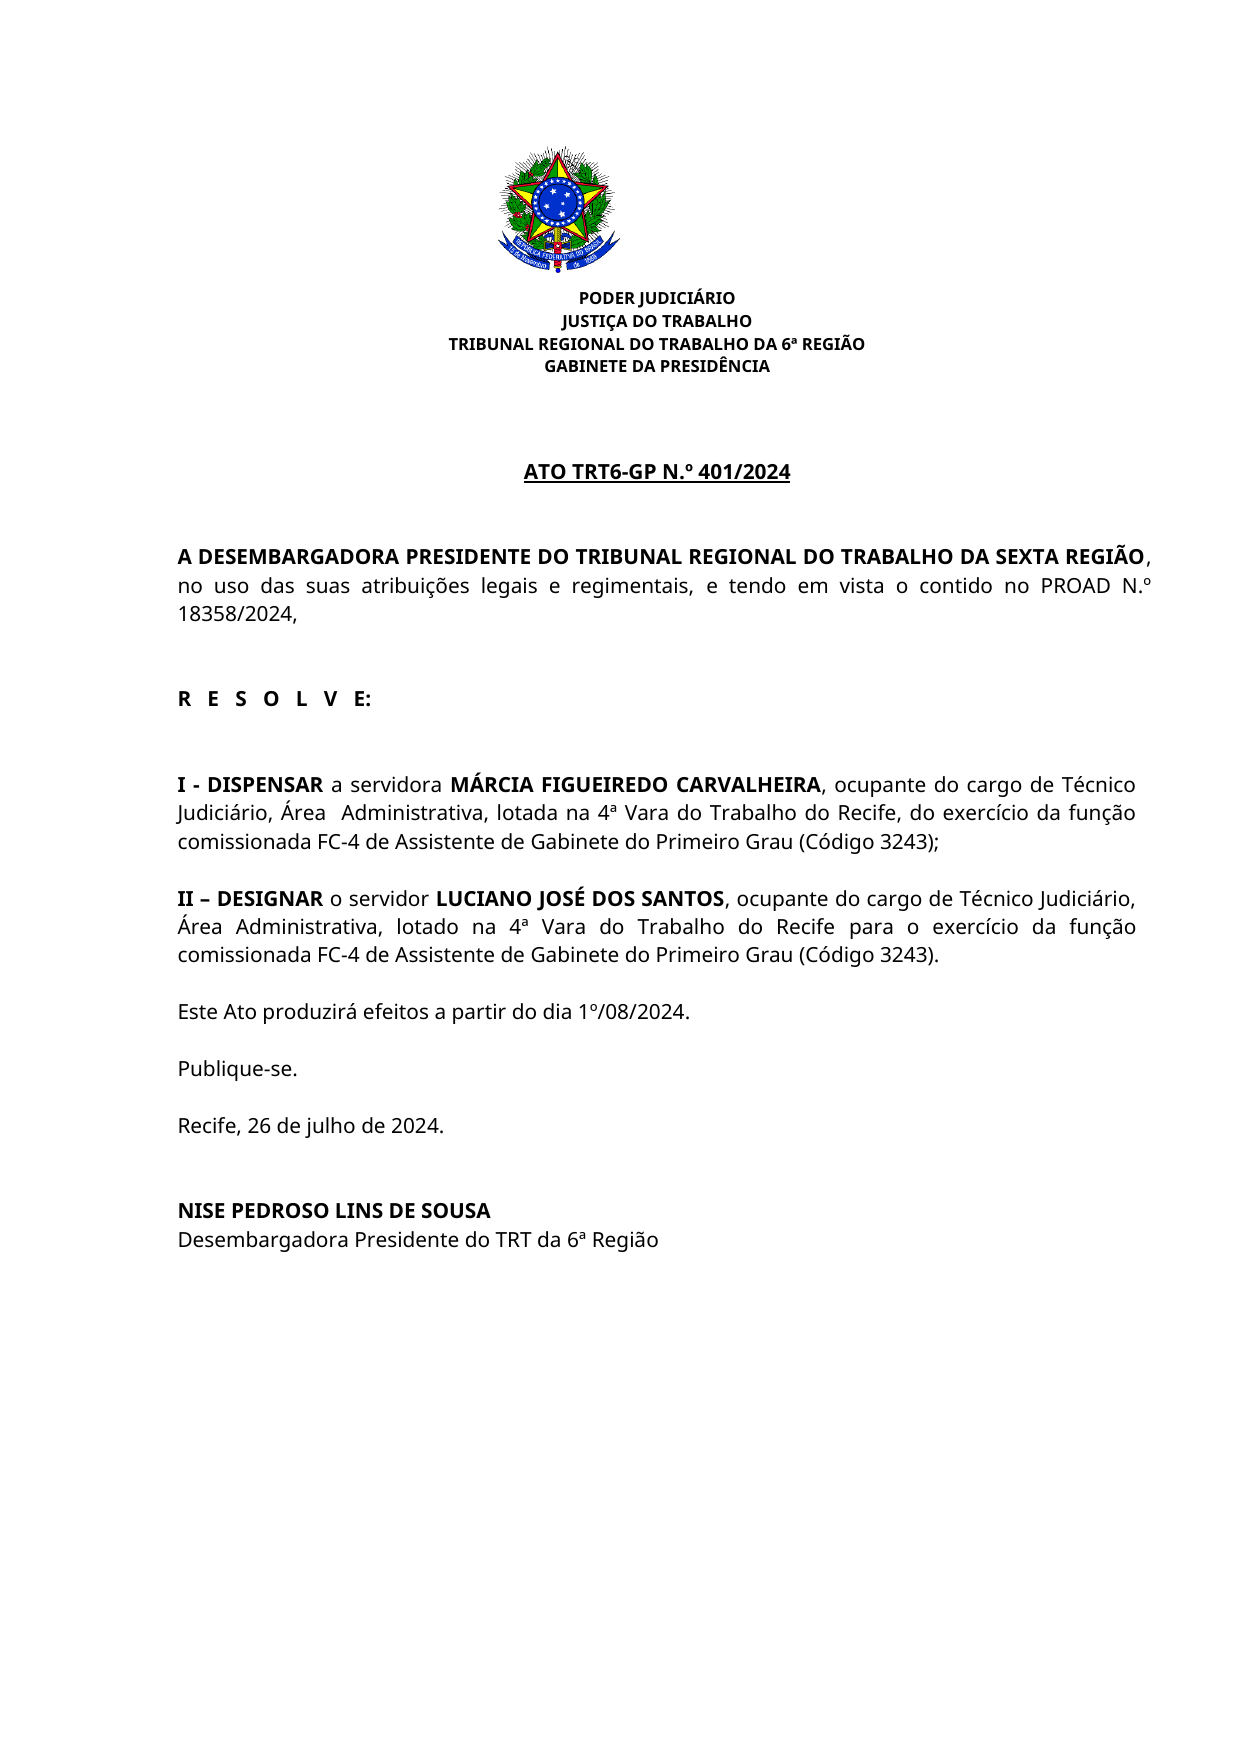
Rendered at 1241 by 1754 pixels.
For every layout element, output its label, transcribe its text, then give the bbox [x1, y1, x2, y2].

text JUSTIÇA DO TRABALHO [177, 309, 1137, 332]
text R E S O L V E: [177, 684, 1137, 713]
text A DESEMBARGADORA PRESIDENTE DO TRIBUNAL REGIONAL DO TRABALHO DA SEXTA REGIÃO, no uso das suas atribuições legais e regimentais, e tendo em vista o contido no PROAD N.º 18358/2024, [177, 542, 1152, 628]
text I - DISPENSAR a servidora MÁRCIA FIGUEIREDO CARVALHEIRA, ocupante do cargo de Técnico Judiciário, Área Administrativa, lotada na 4ª Vara do Trabalho do Recife, do exercício da função comissionada FC-4 de Assistente de Gabinete do Primeiro Grau (Código 3243); [177, 770, 1137, 855]
text Este Ato produzirá efeitos a partir do dia 1º/08/2024. [177, 997, 1137, 1026]
text Desembargadora Presidente do TRT da 6ª Região [177, 1225, 1137, 1253]
text PODER JUDICIÁRIO [177, 287, 1137, 309]
text II – DESIGNAR o servidor LUCIANO JOSÉ DOS SANTOS, ocupante do cargo de Técnico Judiciário, Área Administrativa, lotado na 4ª Vara do Trabalho do Recife para o exercício da função comissionada FC-4 de Assistente de Gabinete do Primeiro Grau (Código 3243). [177, 884, 1137, 969]
text Publique-se. [177, 1054, 1137, 1083]
text NISE PEDROSO LINS DE SOUSA [177, 1196, 1152, 1225]
picture [491, 143, 623, 275]
text Recife, 26 de julho de 2024. [177, 1111, 1137, 1139]
text TRIBUNAL REGIONAL DO TRABALHO DA 6ª REGIÃO [177, 332, 1137, 355]
text ATO TRT6-GP N.º 401/2024 [177, 457, 1137, 486]
text GABINETE DA PRESIDÊNCIA [177, 355, 1137, 377]
